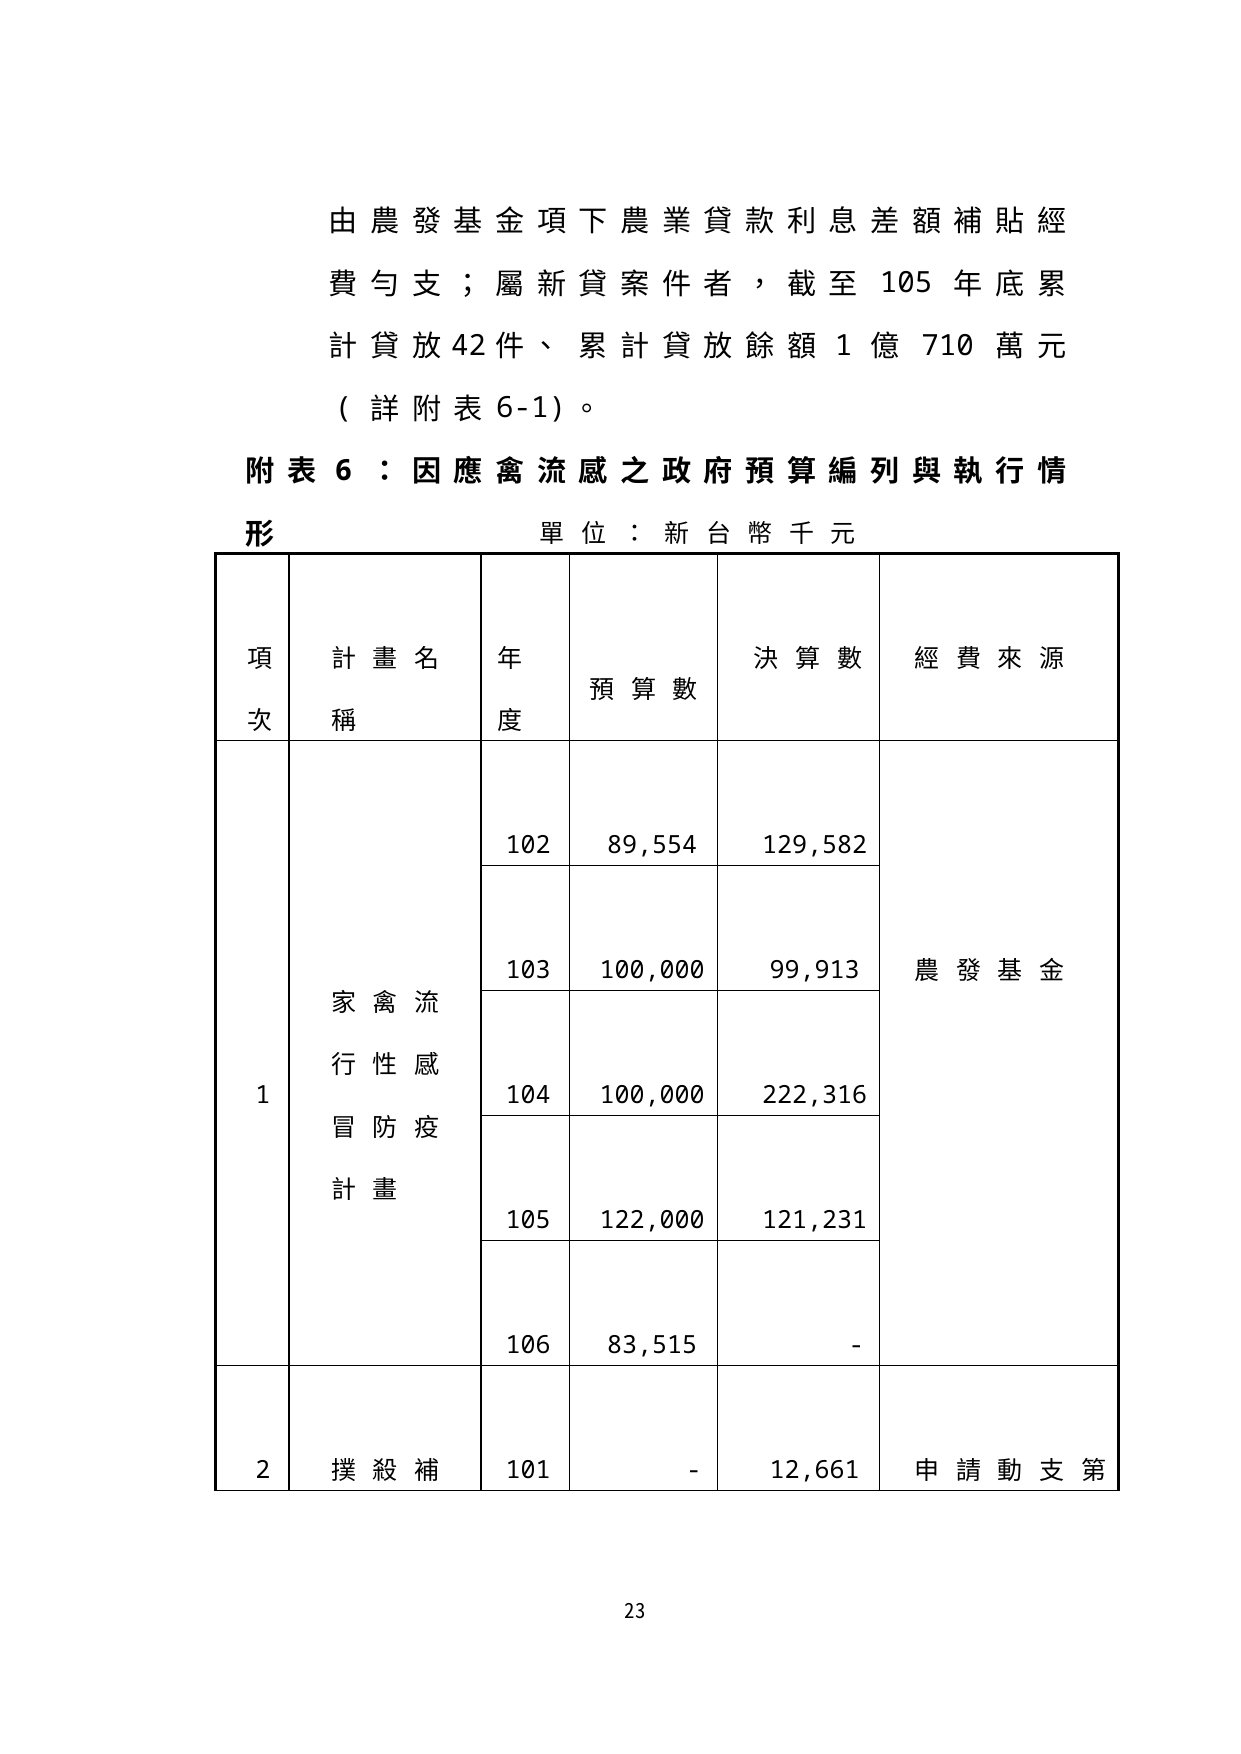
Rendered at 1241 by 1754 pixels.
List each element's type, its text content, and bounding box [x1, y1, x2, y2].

table_cell 83,515 [570, 1241, 717, 1365]
table_cell 2 [217, 1366, 288, 1490]
table_header 年度 [482, 555, 569, 740]
table_header 決算數 [718, 555, 879, 740]
table_cell 129,582 [718, 741, 879, 865]
table_cell 1 [217, 741, 288, 1365]
table_header 經費來源 [880, 555, 1117, 740]
table_cell 99,913 [718, 866, 879, 990]
table_cell - [570, 1366, 717, 1490]
table_cell 撲殺補 [290, 1366, 480, 1490]
table_header 計畫名稱 [290, 555, 480, 740]
table_cell 農發基金 [880, 741, 1117, 1365]
table_cell - [718, 1241, 879, 1365]
table_cell 101 [482, 1366, 569, 1490]
table_cell 12,661 [718, 1366, 879, 1490]
table_header 預算數 [570, 555, 717, 740]
table_header 項次 [217, 555, 288, 740]
text 由農發基金項下農業貸款利息差額補貼經費勻支；屬新貸案件者，截至105年底累計貸放42件、累計貸放餘額1億710萬元(詳附表6-1)。 [286, 177, 1072, 427]
text 附表6：因應禽流感之政府預算編列與執行情形 單位：新台幣千元 [212, 427, 1072, 552]
table_cell 家禽流行性感冒防疫計畫 [290, 741, 480, 1365]
table_cell 122,000 [570, 1116, 717, 1240]
table_cell 104 [482, 991, 569, 1115]
table_cell 121,231 [718, 1116, 879, 1240]
table_cell 102 [482, 741, 569, 865]
table_cell 100,000 [570, 866, 717, 990]
table_cell 89,554 [570, 741, 717, 865]
table_cell 105 [482, 1116, 569, 1240]
table_cell 100,000 [570, 991, 717, 1115]
table_cell 103 [482, 866, 569, 990]
table_cell 222,316 [718, 991, 879, 1115]
table_cell 申請動支第 [880, 1366, 1117, 1490]
table_cell 106 [482, 1241, 569, 1365]
